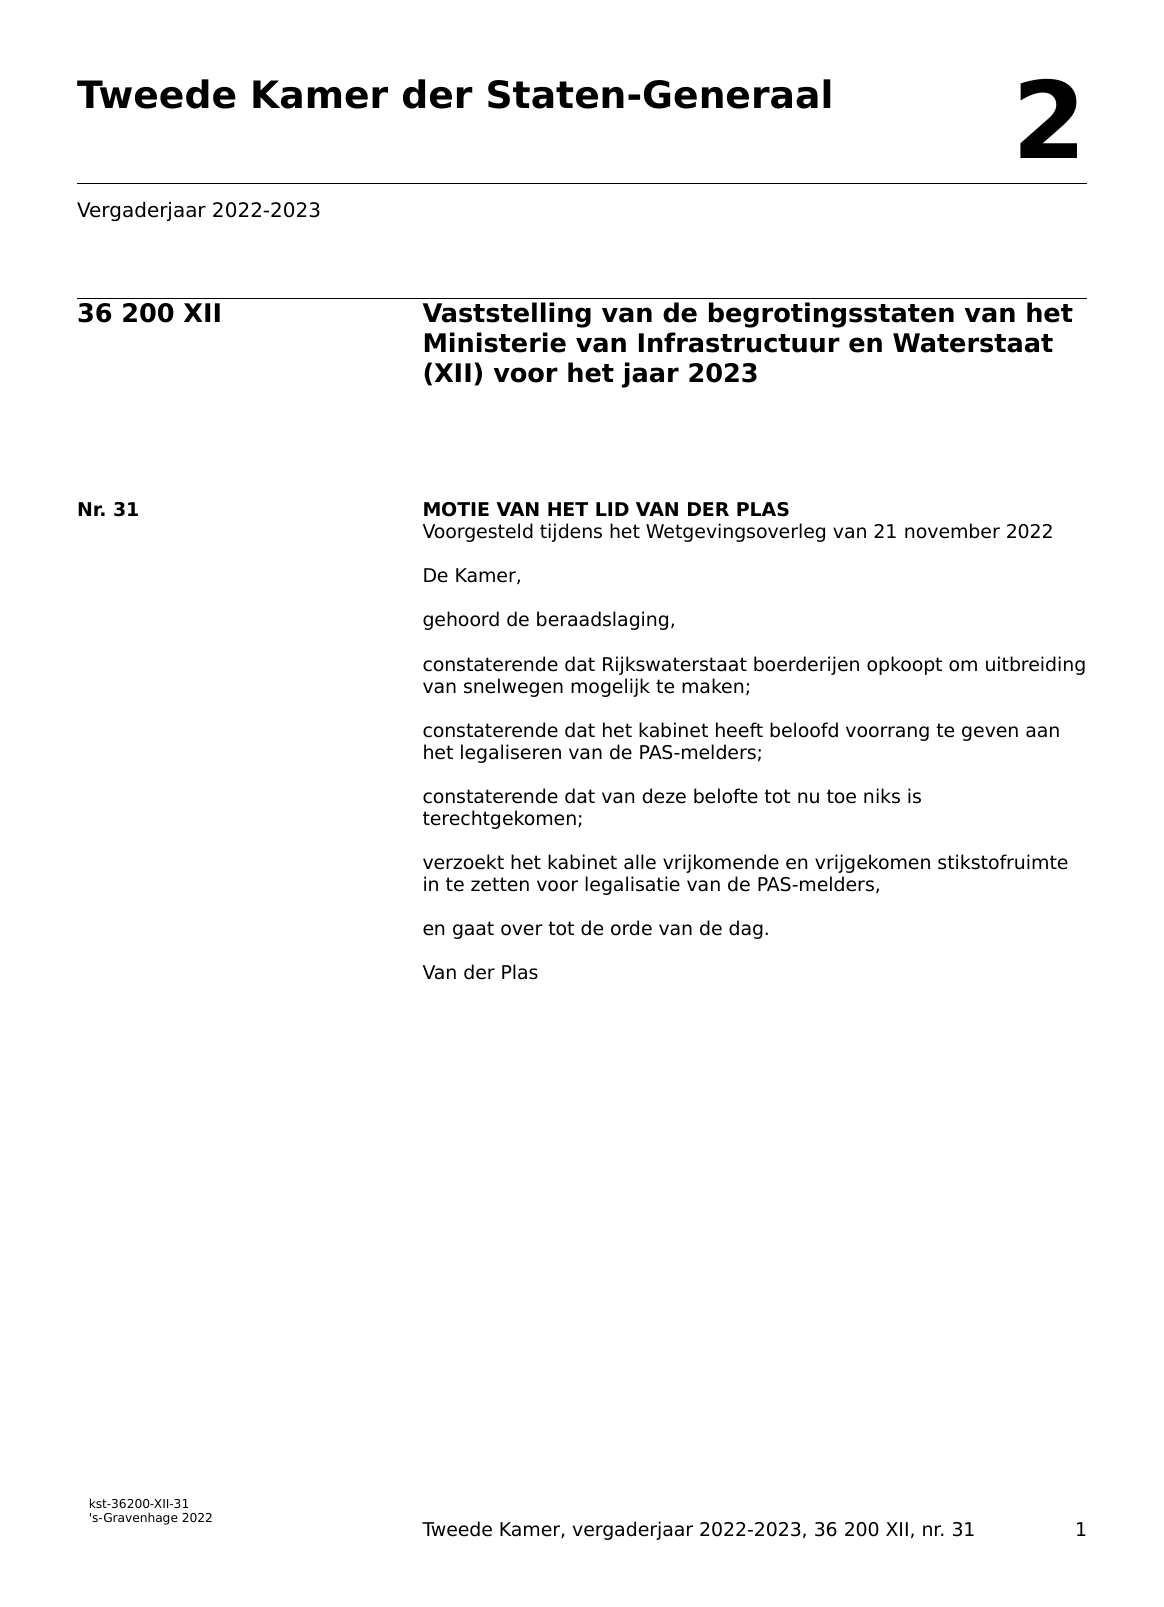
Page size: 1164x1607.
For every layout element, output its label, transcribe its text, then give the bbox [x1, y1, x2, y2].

text gehoord de beraadslaging, [422, 609, 1087, 631]
text De Kamer, [422, 565, 1087, 587]
subtitle Nr. 31 MOTIE VAN HET LID VAN DER PLAS [77, 499, 1087, 521]
text Van der Plas [422, 962, 1087, 984]
text verzoekt het kabinet alle vrijkomende en vrijgekomen stikstofruimte in te zetten voor legalisatie van de PAS-melders, [422, 852, 1087, 896]
subtitle 36 200 XII Vaststelling van de begrotingsstaten van het Ministerie van Infrastructuur en Waterstaat (XII) voor het jaar 2023 [77, 299, 1087, 388]
text Voorgesteld tijdens het Wetgevingsoverleg van 21 november 2022 [422, 521, 1087, 543]
text kst-36200-XII-31 [88, 1497, 323, 1511]
text 's-Gravenhage 2022 [88, 1511, 323, 1525]
text constaterende dat het kabinet heeft beloofd voorrang te geven aan het legaliseren van de PAS-melders; [422, 720, 1087, 764]
text constaterende dat Rijkswaterstaat boerderijen opkoopt om uitbreiding van snelwegen mogelijk te maken; [422, 653, 1087, 697]
text en gaat over tot de orde van de dag. [422, 918, 1087, 940]
table_cell Vergaderjaar 2022-2023 [77, 184, 1087, 298]
table_header Tweede Kamer der Staten-Generaal [77, 59, 886, 183]
text constaterende dat van deze belofte tot nu toe niks is terechtgekomen; [422, 786, 1087, 830]
table_header 2 [886, 59, 1087, 183]
